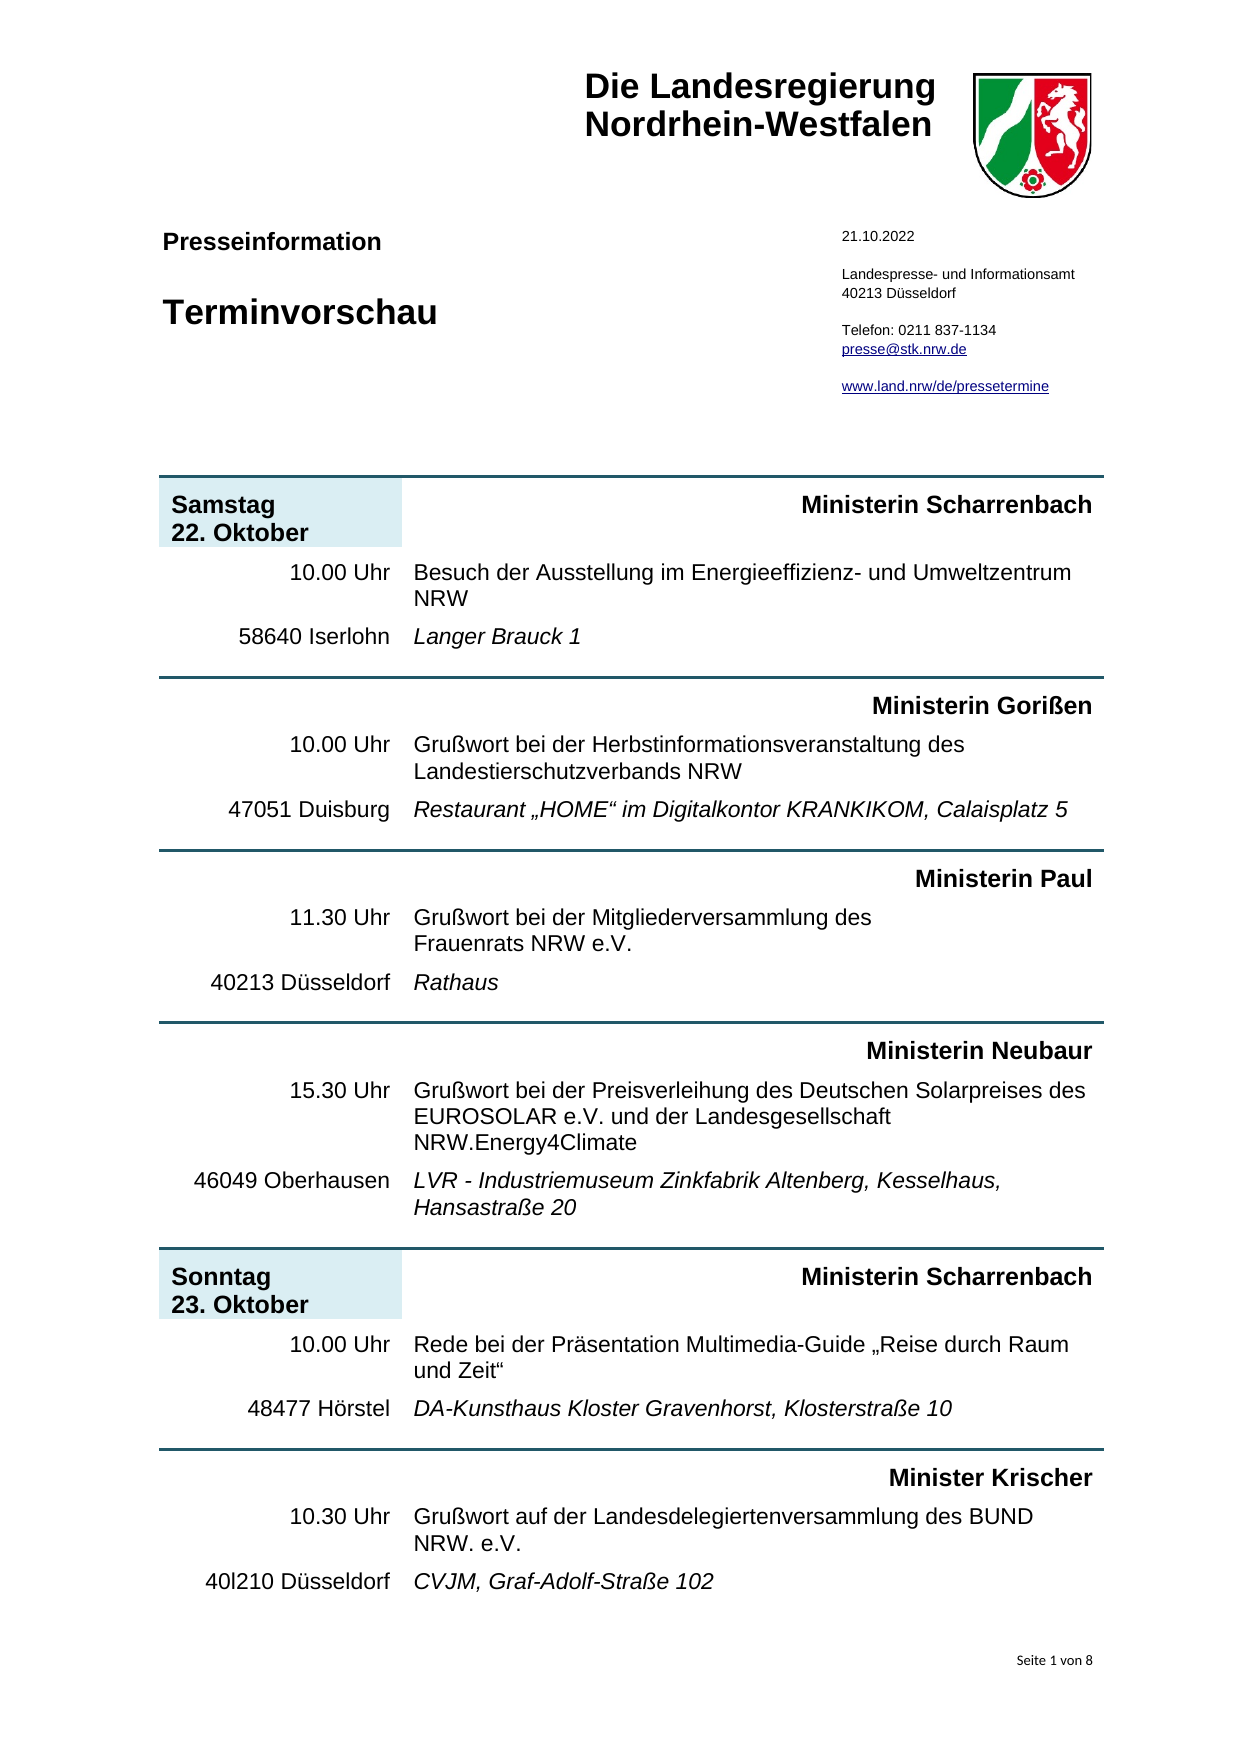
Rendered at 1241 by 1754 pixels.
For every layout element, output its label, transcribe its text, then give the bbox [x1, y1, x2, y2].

table_header Ministerin Paul [402, 852, 1104, 892]
table_cell 46049 Oberhausen [159, 1156, 402, 1220]
table_cell 40213 Düsseldorf [159, 957, 402, 995]
table_cell Grußwort bei der Herbstinformationsveranstaltung des Landestierschutzverbands NRW [402, 720, 1104, 784]
table_cell CVJM, Graf-Adolf-Straße 102 [402, 1556, 1104, 1594]
table_cell 10.00 Uhr [159, 720, 402, 784]
table_cell LVR - Industriemuseum Zinkfabrik Altenberg, Kesselhaus, Hansastraße 20 [402, 1156, 1104, 1220]
table_header Samstag 22. Oktober [159, 478, 402, 547]
table_cell 11.30 Uhr [159, 892, 402, 957]
table_cell Rathaus [402, 957, 1104, 995]
table_cell 10.00 Uhr [159, 547, 402, 612]
table_cell Besuch der Ausstellung im Energieeffizienz- und Umweltzentrum NRW [402, 547, 1104, 612]
table_cell 10.30 Uhr [159, 1492, 402, 1556]
text Die Landesregierung Nordrhein-Westfalen [584, 68, 943, 143]
table_cell Grußwort bei der Mitgliederversammlung des Frauenrats NRW e.V. [402, 892, 1104, 957]
table_header [159, 1451, 402, 1492]
table_header Minister Krischer [402, 1451, 1104, 1492]
table_header Ministerin Scharrenbach [402, 1250, 1104, 1319]
table_cell 40l210 Düsseldorf [159, 1556, 402, 1594]
table_cell Grußwort auf der Landesdelegiertenversammlung des BUND NRW. e.V. [402, 1492, 1104, 1556]
table_cell 48477 Hörstel [159, 1384, 402, 1422]
table_cell 58640 Iserlohn [159, 612, 402, 650]
table_cell Rede bei der Präsentation Multimedia-Guide „Reise durch Raum und Zeit“ [402, 1319, 1104, 1383]
table_cell DA-Kunsthaus Kloster Gravenhorst, Klosterstraße 10 [402, 1384, 1104, 1422]
table_header [159, 679, 402, 720]
table_header [159, 1024, 402, 1065]
table_cell 10.00 Uhr [159, 1319, 402, 1383]
table_cell 47051 Duisburg [159, 784, 402, 822]
table_header [159, 852, 402, 892]
table_cell Langer Brauck 1 [402, 612, 1104, 650]
table_header Presseinformation Terminvorschau [163, 227, 842, 396]
table_header 21.10.2022 Landespresse- und Informationsamt 40213 Düsseldorf Telefon: 0211 837-1134 presse@stk.nrw.de www.land.nrw/de/pressetermine [842, 227, 1093, 396]
table_header Ministerin Gorißen [402, 679, 1104, 720]
table_cell Grußwort bei der Preisverleihung des Deutschen Solarpreises des EUROSOLAR e.V. und der Landesgesellschaft NRW.Energy4Climate [402, 1065, 1104, 1156]
table_header Ministerin Neubaur [402, 1024, 1104, 1065]
table_cell Restaurant „HOME“ im Digitalkontor KRANKIKOM, Calaisplatz 5 [402, 784, 1104, 822]
table_header Sonntag 23. Oktober [159, 1250, 402, 1319]
table_header Ministerin Scharrenbach [402, 478, 1104, 547]
table_cell 15.30 Uhr [159, 1065, 402, 1156]
